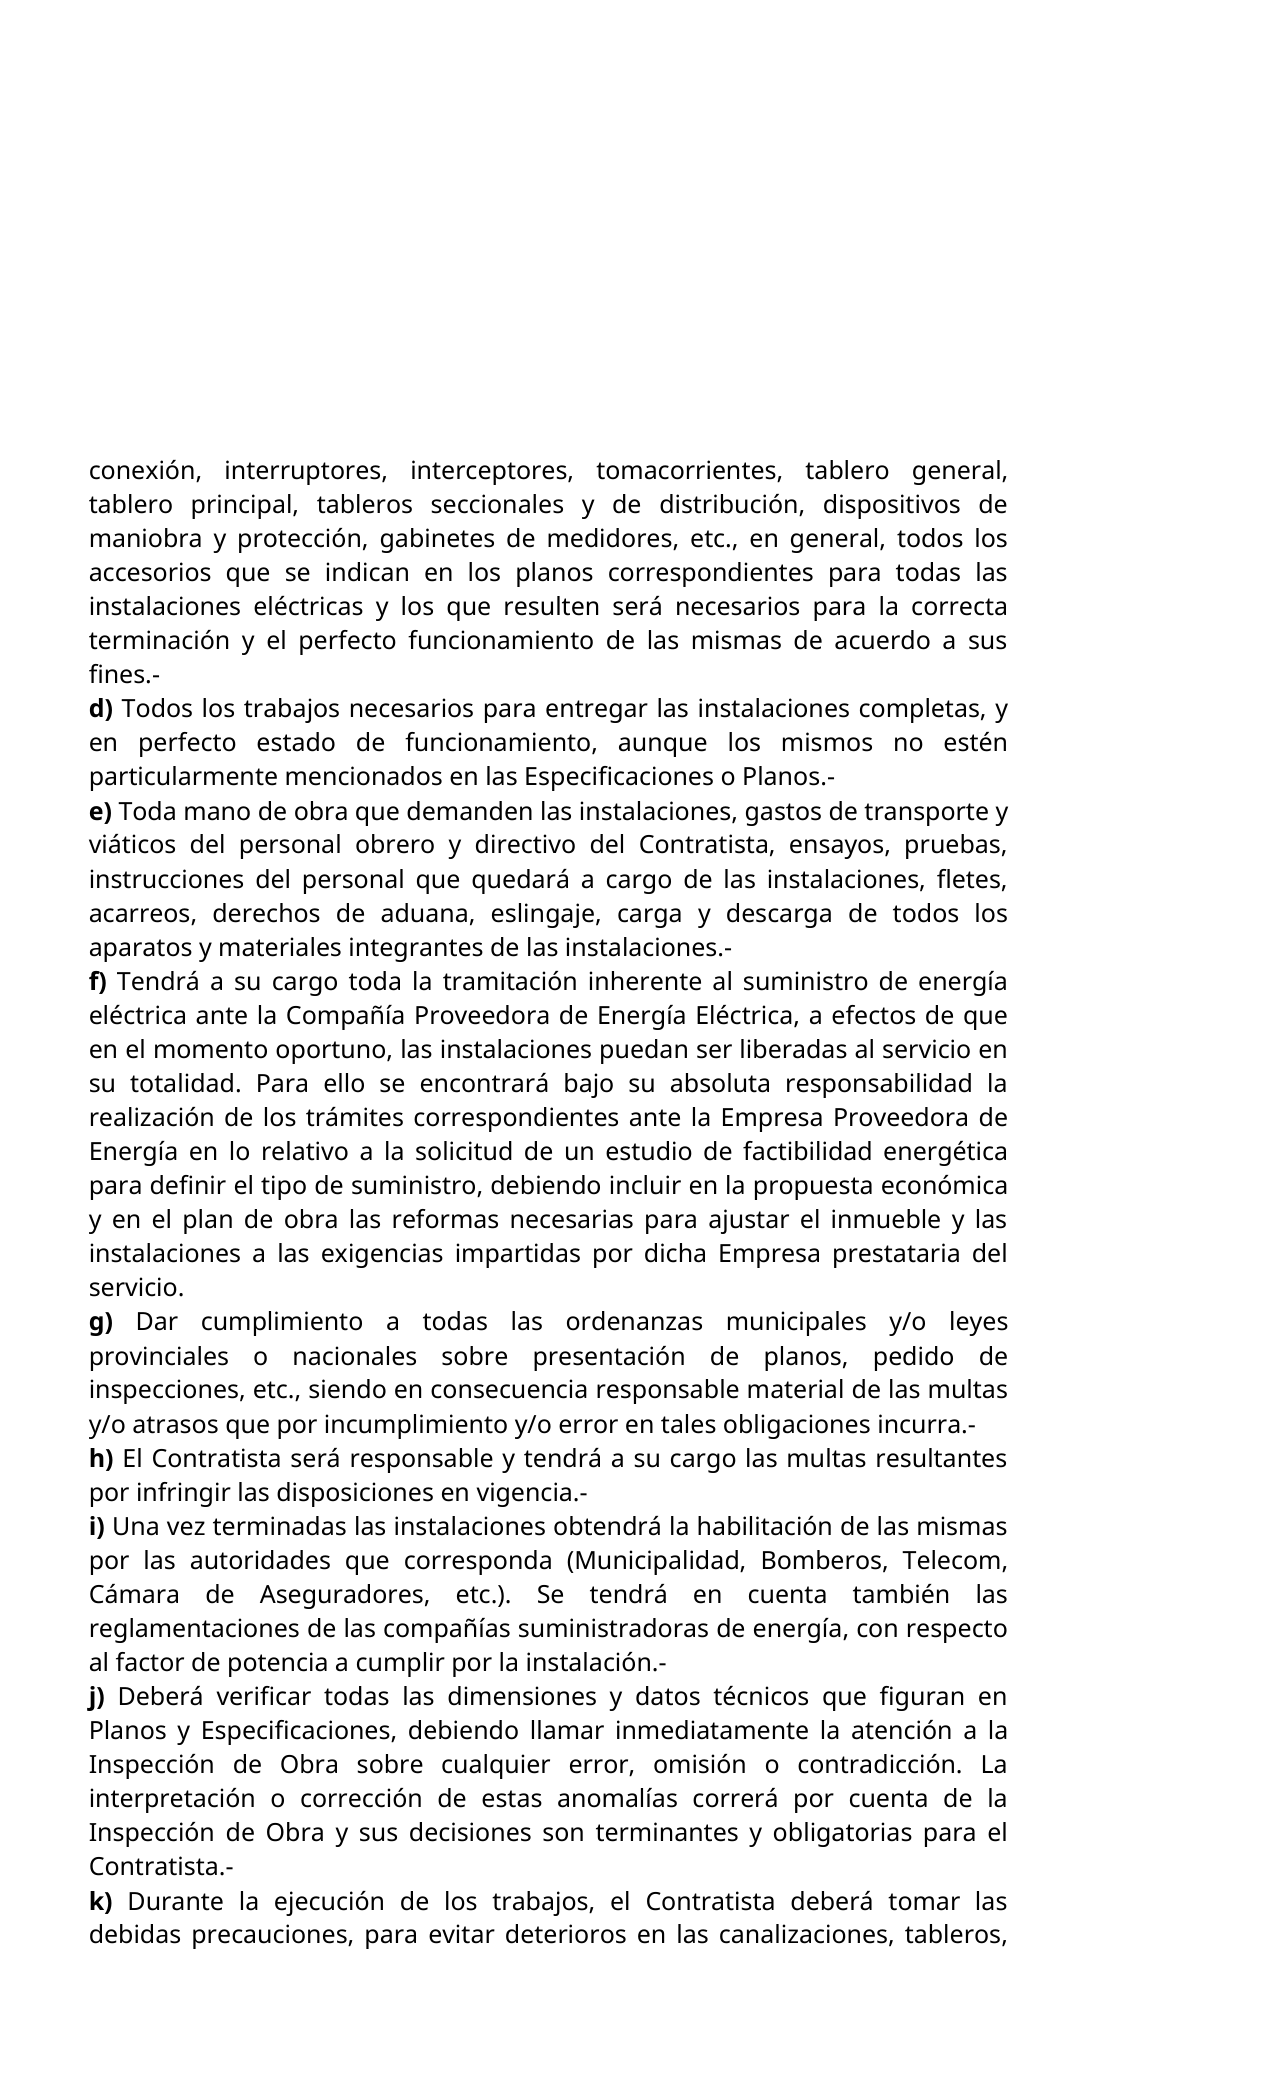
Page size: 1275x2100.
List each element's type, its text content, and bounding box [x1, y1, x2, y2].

text k) Durante la ejecución de los trabajos, el Contratista deberá tomar las debidas precauciones, para evitar deterioros en las canalizaciones, tableros, [88, 1883, 1009, 1951]
text h) El Contratista será responsable y tendrá a su cargo las multas resultantes por infringir las disposiciones en vigencia.- [88, 1440, 1009, 1508]
text j) Deberá verificar todas las dimensiones y datos técnicos que figuran en Planos y Especificaciones, debiendo llamar inmediatamente la atención a la Inspección de Obra sobre cualquier error, omisión o contradicción. La interpretación o corrección de estas anomalías correrá por cuenta de la Inspección de Obra y sus decisiones son terminantes y obligatorias para el Contratista.- [88, 1679, 1009, 1883]
text i) Una vez terminadas las instalaciones obtendrá la habilitación de las mismas por las autoridades que corresponda (Municipalidad, Bomberos, Telecom, Cámara de Aseguradores, etc.). Se tendrá en cuenta también las reglamentaciones de las compañías suministradoras de energía, con respecto al factor de potencia a cumplir por la instalación.- [88, 1508, 1009, 1679]
text f) Tendrá a su cargo toda la tramitación inherente al suministro de energía eléctrica ante la Compañía Proveedora de Energía Eléctrica, a efectos de que en el momento oportuno, las instalaciones puedan ser liberadas al servicio en su totalidad. Para ello se encontrará bajo su absoluta responsabilidad la realización de los trámites correspondientes ante la Empresa Proveedora de Energía en lo relativo a la solicitud de un estudio de factibilidad energética para definir el tipo de suministro, debiendo incluir en la propuesta económica y en el plan de obra las reformas necesarias para ajustar el inmueble y las instalaciones a las exigencias impartidas por dicha Empresa prestataria del servicio. [88, 963, 1009, 1304]
text g) Dar cumplimiento a todas las ordenanzas municipales y/o leyes provinciales o nacionales sobre presentación de planos, pedido de inspecciones, etc., siendo en consecuencia responsable material de las multas y/o atrasos que por incumplimiento y/o error en tales obligaciones incurra.- [88, 1304, 1009, 1440]
text e) Toda mano de obra que demanden las instalaciones, gastos de transporte y viáticos del personal obrero y directivo del Contratista, ensayos, pruebas, instrucciones del personal que quedará a cargo de las instalaciones, fletes, acarreos, derechos de aduana, eslingaje, carga y descarga de todos los aparatos y materiales integrantes de las instalaciones.- [88, 793, 1009, 963]
text conexión, interruptores, interceptores, tomacorrientes, tablero general, tablero principal, tableros seccionales y de distribución, dispositivos de maniobra y protección, gabinetes de medidores, etc., en general, todos los accesorios que se indican en los planos correspondientes para todas las instalaciones eléctricas y los que resulten será necesarios para la correcta terminación y el perfecto funcionamiento de las mismas de acuerdo a sus fines.- [88, 452, 1009, 691]
text d) Todos los trabajos necesarios para entregar las instalaciones completas, y en perfecto estado de funcionamiento, aunque los mismos no estén particularmente mencionados en las Especificaciones o Planos.- [88, 691, 1009, 793]
